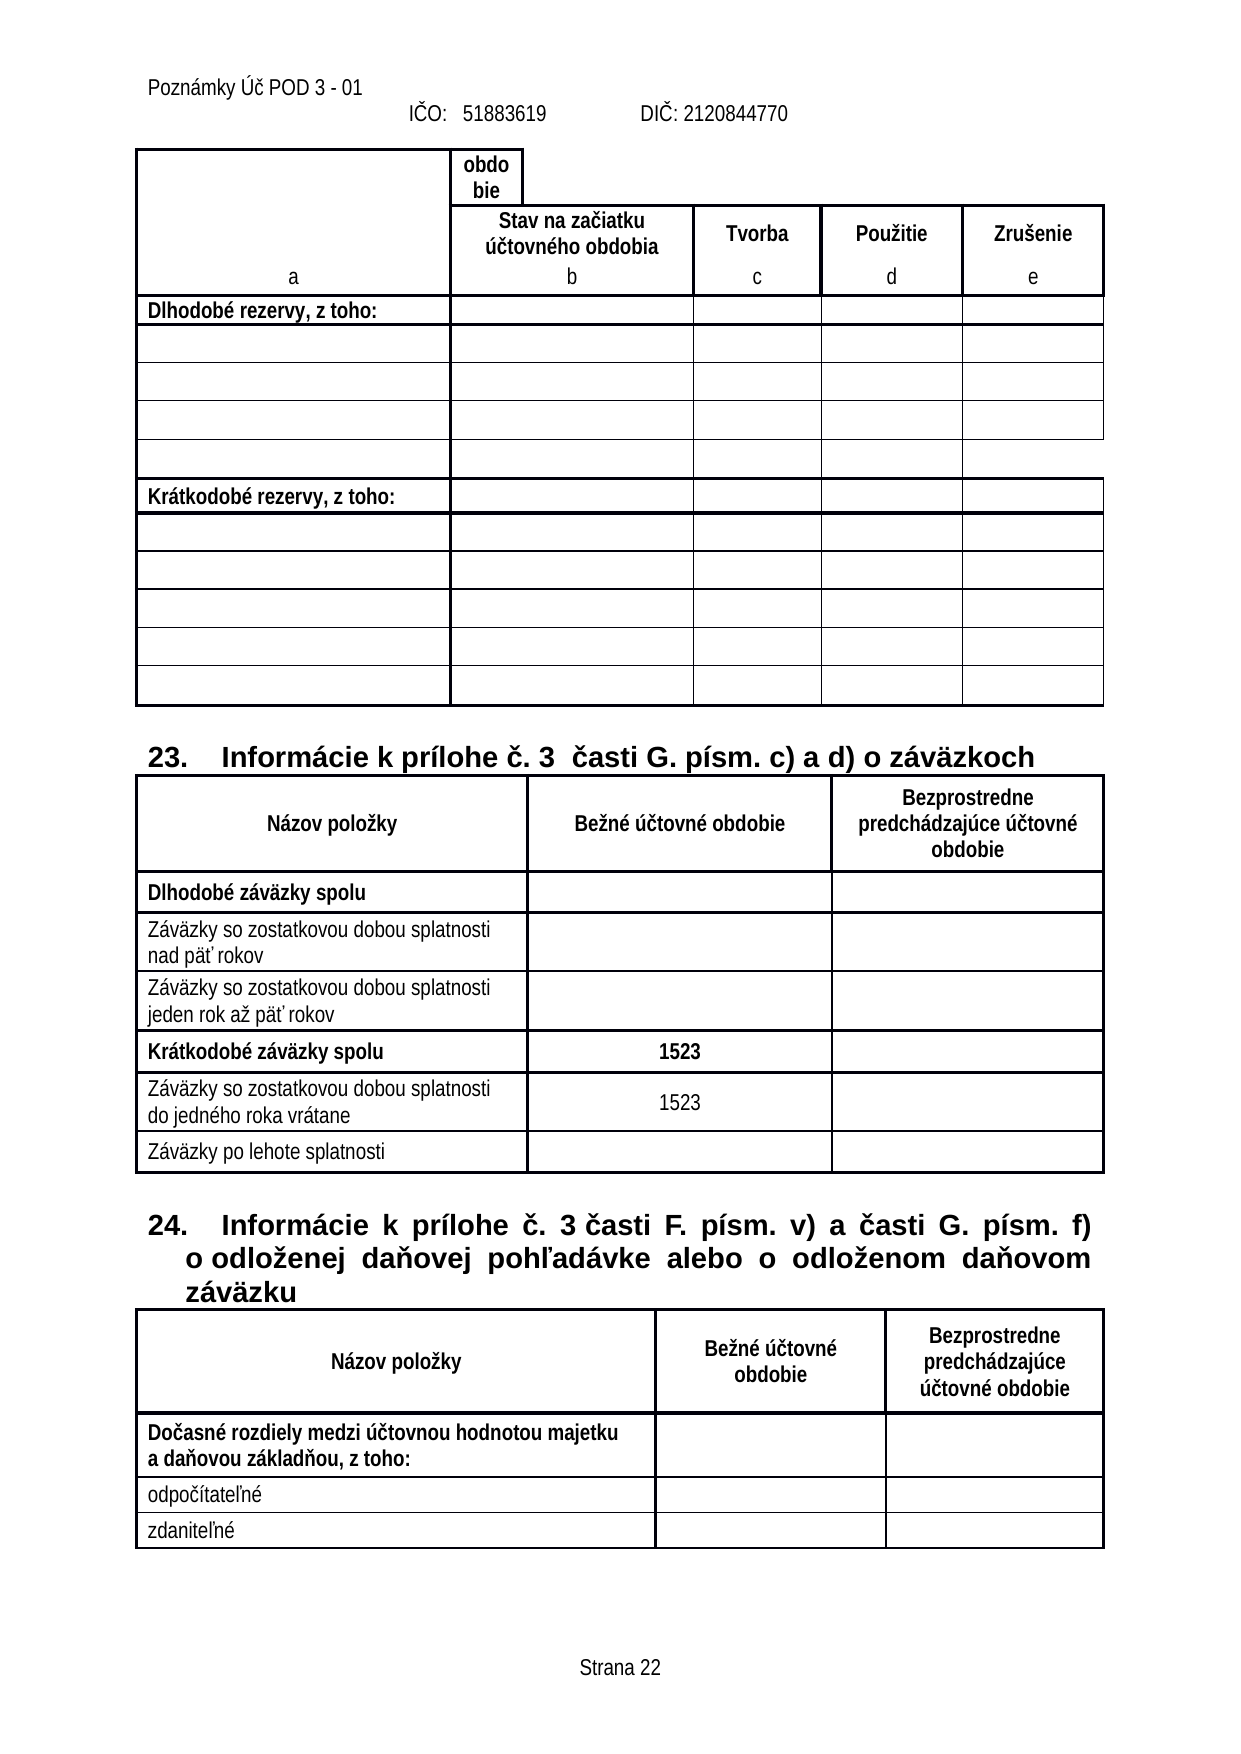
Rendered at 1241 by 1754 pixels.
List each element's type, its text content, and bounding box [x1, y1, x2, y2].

table_cell [963, 363, 1103, 400]
table_cell [657, 1415, 885, 1476]
table_cell [452, 590, 693, 627]
table_cell [694, 363, 821, 400]
table_cell [138, 363, 449, 400]
table_cell b [452, 259, 692, 294]
table_cell Záväzky so zostatkovou dobou splatnosti do jedného roka vrátane [138, 1074, 526, 1129]
table_cell [822, 401, 962, 439]
table_cell [452, 363, 693, 400]
table_cell [833, 972, 1102, 1029]
table_cell Použitie [823, 207, 961, 259]
table_cell [887, 1513, 1102, 1547]
table_cell [657, 1478, 885, 1512]
table_cell Dlhodobé záväzky spolu [138, 873, 526, 911]
table_cell [694, 326, 821, 362]
title Informácie k prílohe č. 3 časti F. písm. v) a časti G. písm. f) o odloženej daňovej pohľadávke alebo o odloženom daňovom záväzku [148, 1208, 1092, 1308]
table_header Názov položky [138, 777, 526, 870]
table_cell [822, 628, 962, 665]
table_cell e [964, 259, 1102, 294]
table_cell [963, 297, 1103, 323]
table_cell [529, 873, 831, 911]
table_cell [963, 480, 1103, 511]
table_cell [833, 1032, 1102, 1071]
table_cell [452, 666, 693, 704]
table_cell [963, 326, 1103, 362]
table_cell d [823, 259, 961, 294]
table_cell Krátkodobé rezervy, z toho: [138, 480, 449, 511]
table_cell [138, 326, 449, 362]
table_cell [529, 972, 831, 1029]
table_cell [963, 401, 1103, 439]
table_cell odpočítateľné [138, 1478, 654, 1512]
table_cell 1523 [529, 1032, 831, 1071]
table_cell [452, 552, 693, 588]
table_cell [138, 552, 449, 588]
table_cell [694, 515, 821, 550]
table_cell a [138, 259, 449, 294]
table_cell [694, 552, 821, 588]
table_cell [452, 401, 693, 439]
table_cell [822, 480, 962, 511]
table_cell [694, 628, 821, 665]
table_cell Tvorba [695, 207, 819, 259]
table_cell [822, 297, 962, 323]
table_cell [694, 440, 821, 477]
table_header Bezprostredne predchádzajúce účtovné obdobie [887, 1311, 1102, 1411]
table_cell [833, 1132, 1102, 1171]
table_cell [833, 1074, 1102, 1129]
table_cell [694, 480, 821, 511]
table_cell [452, 628, 693, 665]
table_cell [822, 590, 962, 627]
table_cell [833, 914, 1102, 970]
table_cell [138, 515, 449, 550]
title Informácie k prílohe č. 3 časti G. písm. c) a d) o záväzkoch [148, 740, 1092, 774]
table_cell Dočasné rozdiely medzi účtovnou hodnotou majetku a daňovou základňou, z toho: [138, 1415, 654, 1476]
table_cell [694, 297, 821, 323]
table_cell [963, 666, 1103, 704]
table_cell [138, 666, 449, 704]
table_cell [822, 552, 962, 588]
table_cell [452, 297, 693, 323]
table_cell c [695, 259, 819, 294]
table_cell [887, 1478, 1102, 1512]
table_header [138, 151, 449, 259]
table_cell Krátkodobé záväzky spolu [138, 1032, 526, 1071]
table_cell [138, 628, 449, 665]
table_cell [963, 590, 1103, 627]
table_cell Záväzky so zostatkovou dobou splatnosti nad päť rokov [138, 914, 526, 970]
table_cell Záväzky po lehote splatnosti [138, 1132, 526, 1171]
table_cell Záväzky so zostatkovou dobou splatnosti jeden rok až päť rokov [138, 972, 526, 1029]
table_cell [138, 440, 449, 477]
table_cell [963, 628, 1103, 665]
table_cell [529, 1132, 831, 1171]
table_cell Stav na začiatku účtovného obdobia [452, 207, 692, 259]
table_cell [822, 515, 962, 550]
table_cell [694, 401, 821, 439]
table_cell [833, 873, 1102, 911]
table_cell Zrušenie [964, 207, 1102, 259]
table_cell [529, 914, 831, 970]
table_cell [452, 480, 693, 511]
table_cell Dlhodobé rezervy, z toho: [138, 297, 449, 323]
table_header Bežné účtovné obdobie [657, 1311, 884, 1411]
table_cell [963, 440, 1104, 477]
table_cell [452, 440, 693, 477]
table_cell [887, 1415, 1102, 1476]
table_cell [822, 326, 962, 362]
table_cell [138, 401, 449, 439]
table_cell [657, 1513, 885, 1547]
table_cell [963, 552, 1103, 588]
table_header obdobie [452, 151, 521, 203]
table_cell [822, 440, 962, 477]
table_cell [694, 590, 821, 627]
table_cell zdaniteľné [138, 1513, 654, 1547]
table_header Názov položky [138, 1311, 654, 1411]
table_cell [822, 666, 962, 704]
table_header Bežné účtovné obdobie [529, 777, 830, 870]
table_cell [452, 326, 693, 362]
table_cell [963, 515, 1103, 550]
table_cell [822, 363, 962, 400]
table_cell [452, 515, 693, 550]
table_cell 1523 [529, 1074, 831, 1129]
table_cell [138, 590, 449, 627]
table_header Bezprostredne predchádzajúce účtovné obdobie [833, 777, 1102, 870]
table_cell [694, 666, 821, 704]
